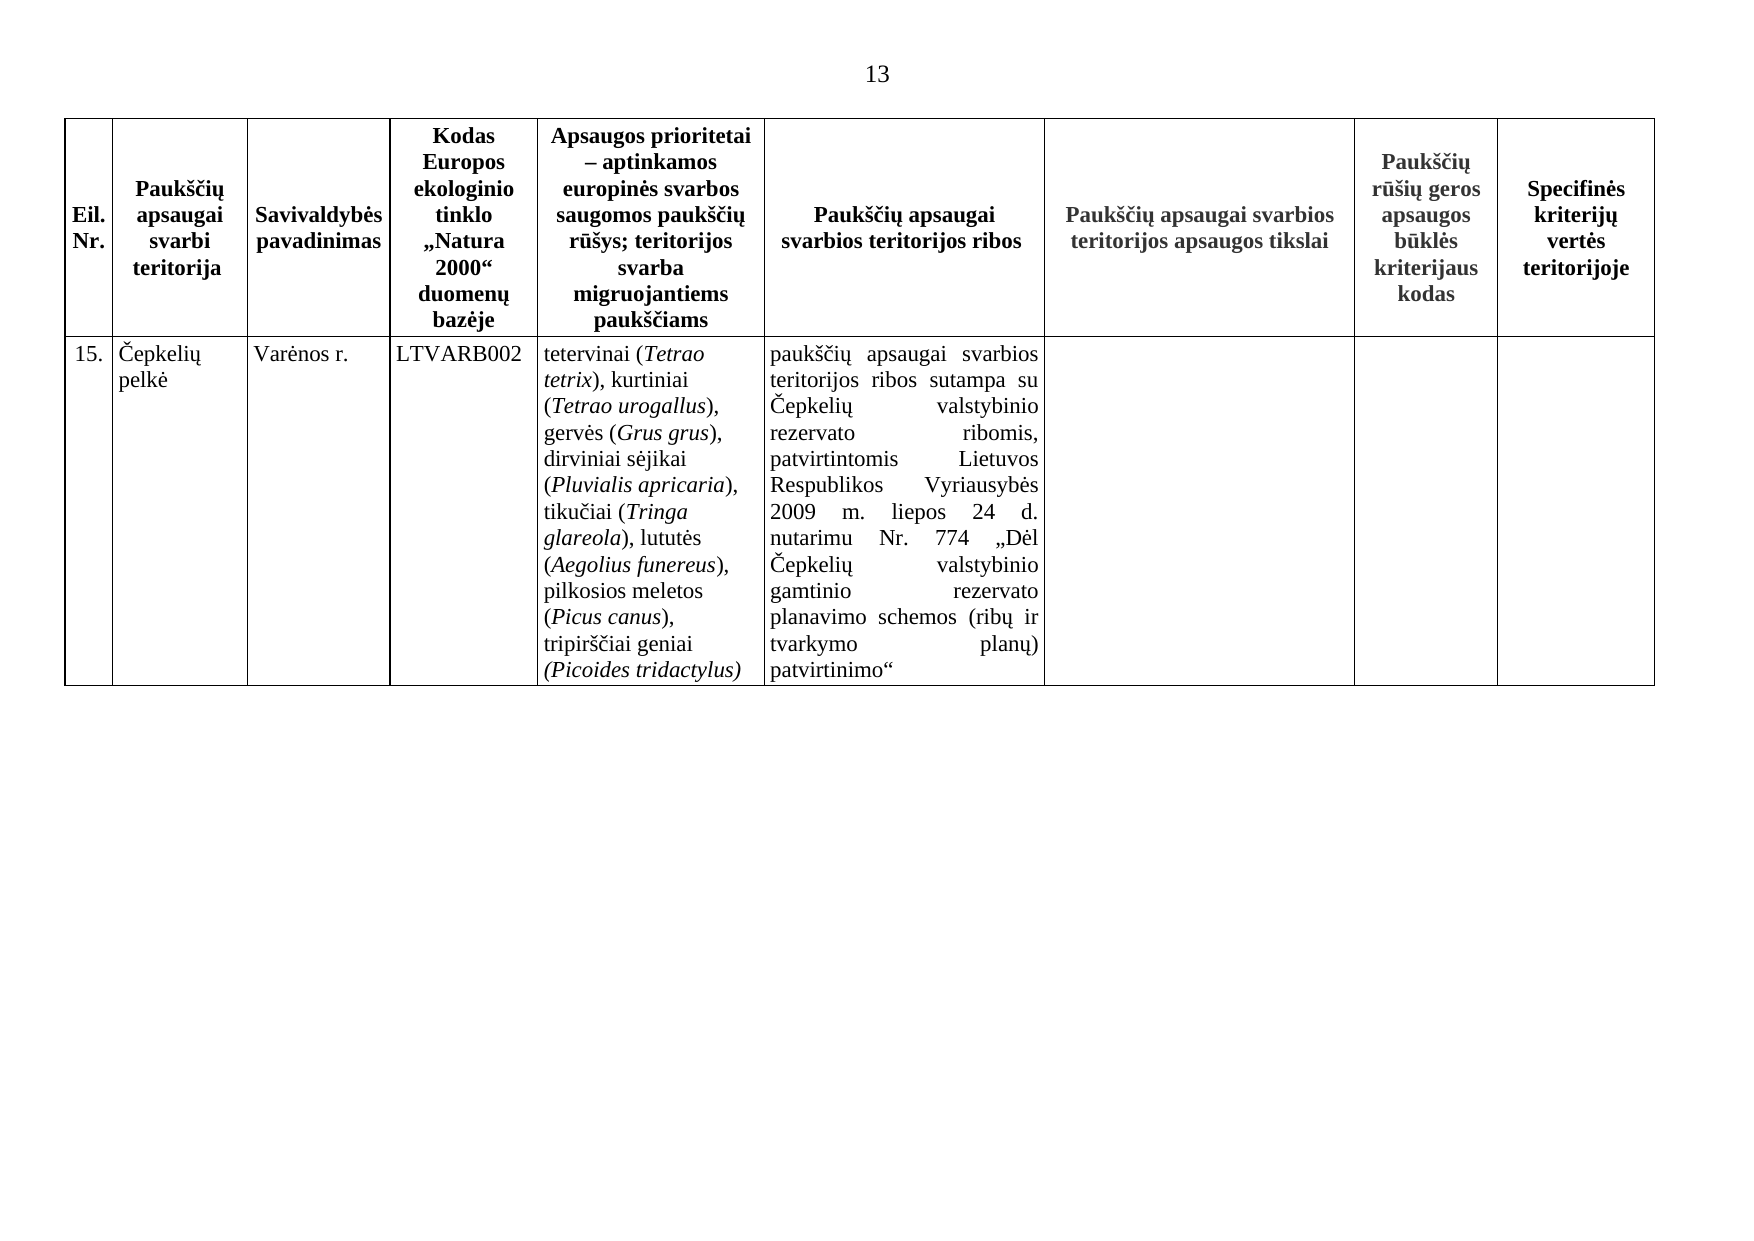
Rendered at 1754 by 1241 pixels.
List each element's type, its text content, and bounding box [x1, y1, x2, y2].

table_cell LTVARB002 [391, 337, 537, 685]
table_cell Čepkelių pelkė [113, 337, 247, 685]
table_header Savivaldybės pavadinimas [248, 119, 389, 336]
table_header Eil. Nr. [66, 119, 112, 336]
table_header Specifinės kriterijų vertės teritorijoje [1498, 119, 1654, 336]
table_header Paukščių rūšių geros apsaugos būklės kriterijaus kodas [1355, 119, 1497, 336]
table_header Apsaugos prioritetai – aptinkamos europinės svarbos saugomos paukščių rūšys; teritorijos svarba migruojantiems paukščiams [538, 119, 764, 336]
table_cell Varėnos r. [248, 337, 389, 685]
table_header Paukščių apsaugai svarbi teritorija [113, 119, 247, 336]
table_cell paukščių apsaugai svarbios teritorijos ribos sutampa su Čepkelių valstybinio rezervato ribomis, patvirtintomis Lietuvos Respublikos Vyriausybės 2009 m. liepos 24 d. nutarimu Nr. 774 „Dėl Čepkelių valstybinio gamtinio rezervato planavimo schemos (ribų ir tvarkymo planų) patvirtinimo“ [765, 337, 1044, 685]
table_header Paukščių apsaugai svarbios teritorijos ribos [765, 119, 1044, 336]
table_cell [1498, 337, 1654, 685]
table_cell [1045, 337, 1354, 685]
table_header Kodas Europos ekologinio tinklo „Natura 2000“ duomenų bazėje [391, 119, 537, 336]
table_cell tetervinai (Tetrao tetrix), kurtiniai (Tetrao urogallus), gervės (Grus grus), dirviniai sėjikai (Pluvialis apricaria), tikučiai (Tringa glareola), lututės (Aegolius funereus), pilkosios meletos (Picus canus), tripirščiai geniai (Picoides tridactylus) [538, 337, 764, 685]
table_header Paukščių apsaugai svarbios teritorijos apsaugos tikslai [1045, 119, 1354, 336]
table_cell [1355, 337, 1497, 685]
table_cell 15. [66, 337, 112, 685]
